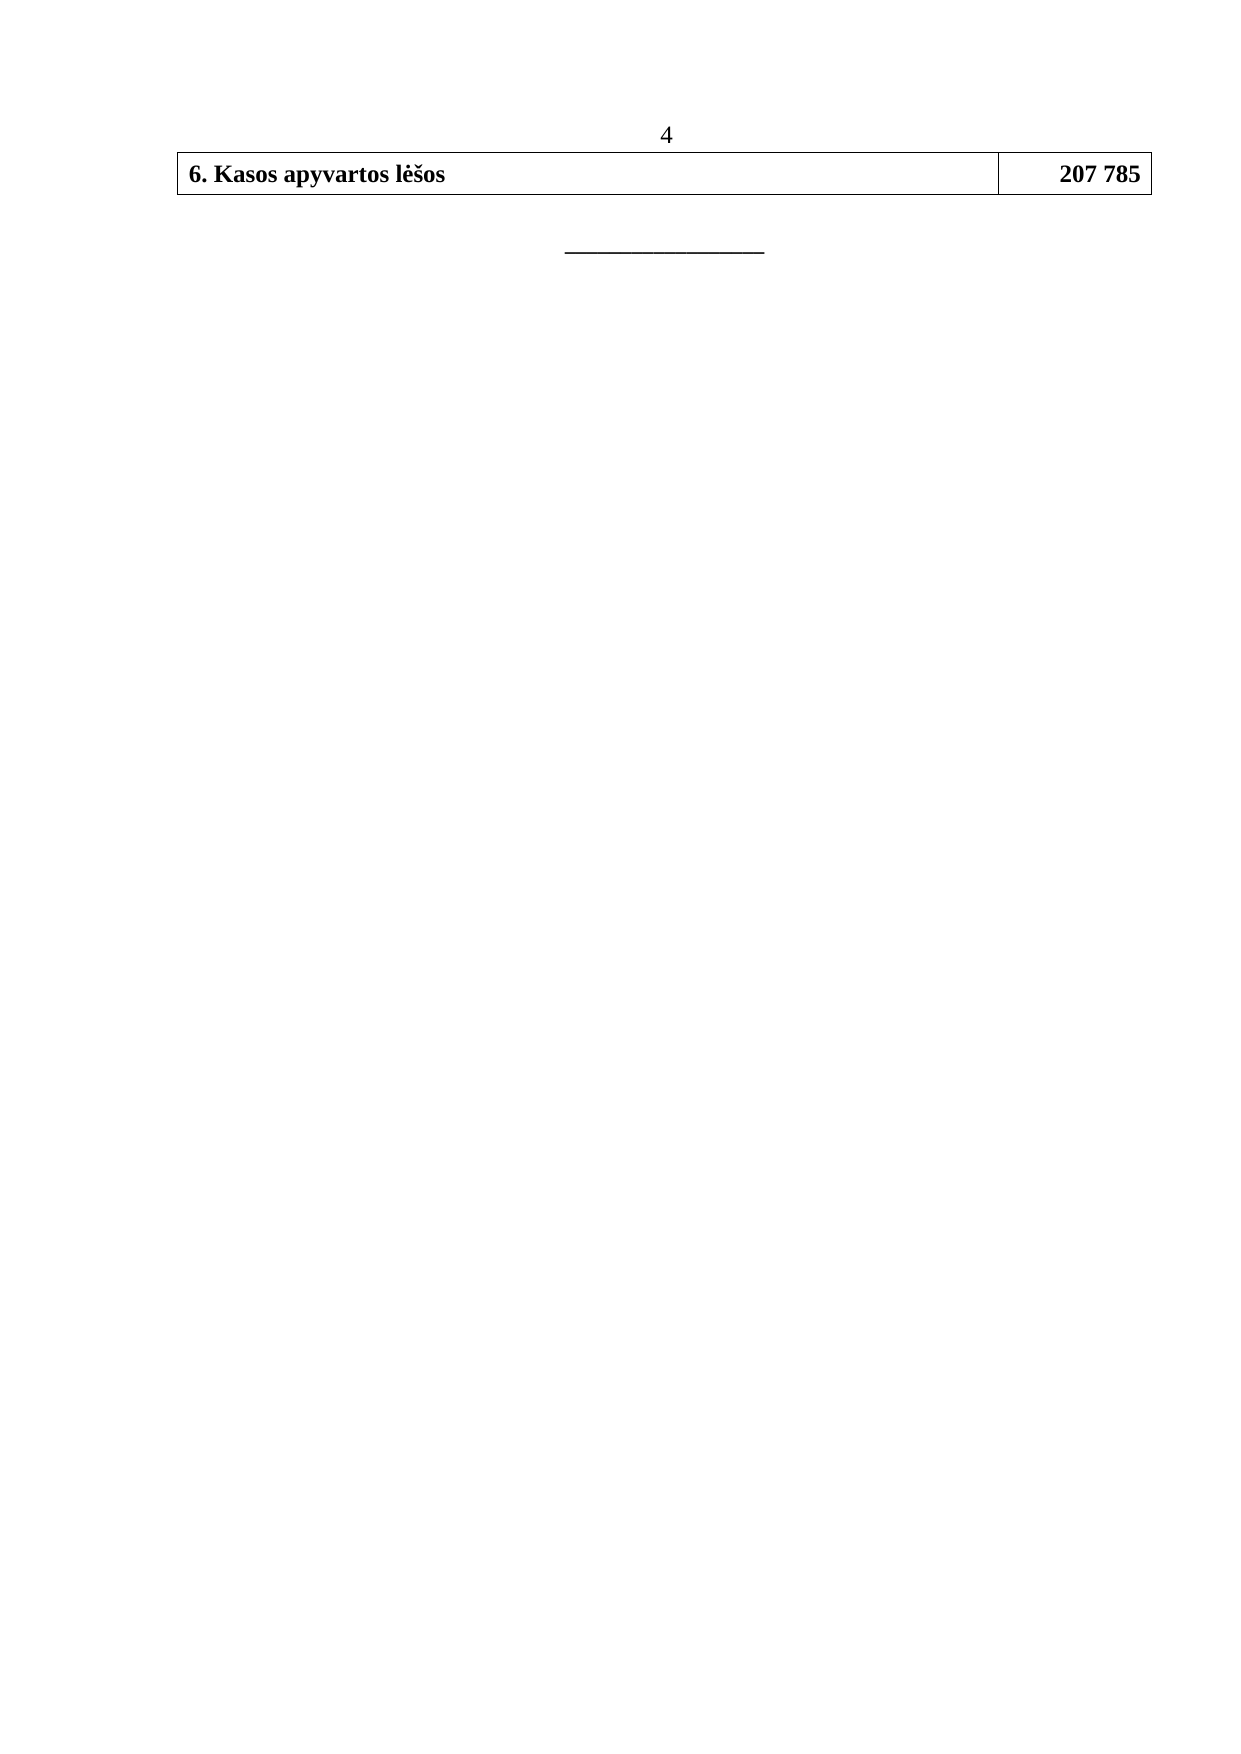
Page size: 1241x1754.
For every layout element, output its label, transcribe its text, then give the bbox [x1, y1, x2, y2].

table_cell 207 785 [999, 153, 1151, 193]
table_cell 6. Kasos apyvartos lėšos [178, 153, 998, 193]
text __________________ [177, 223, 1152, 257]
